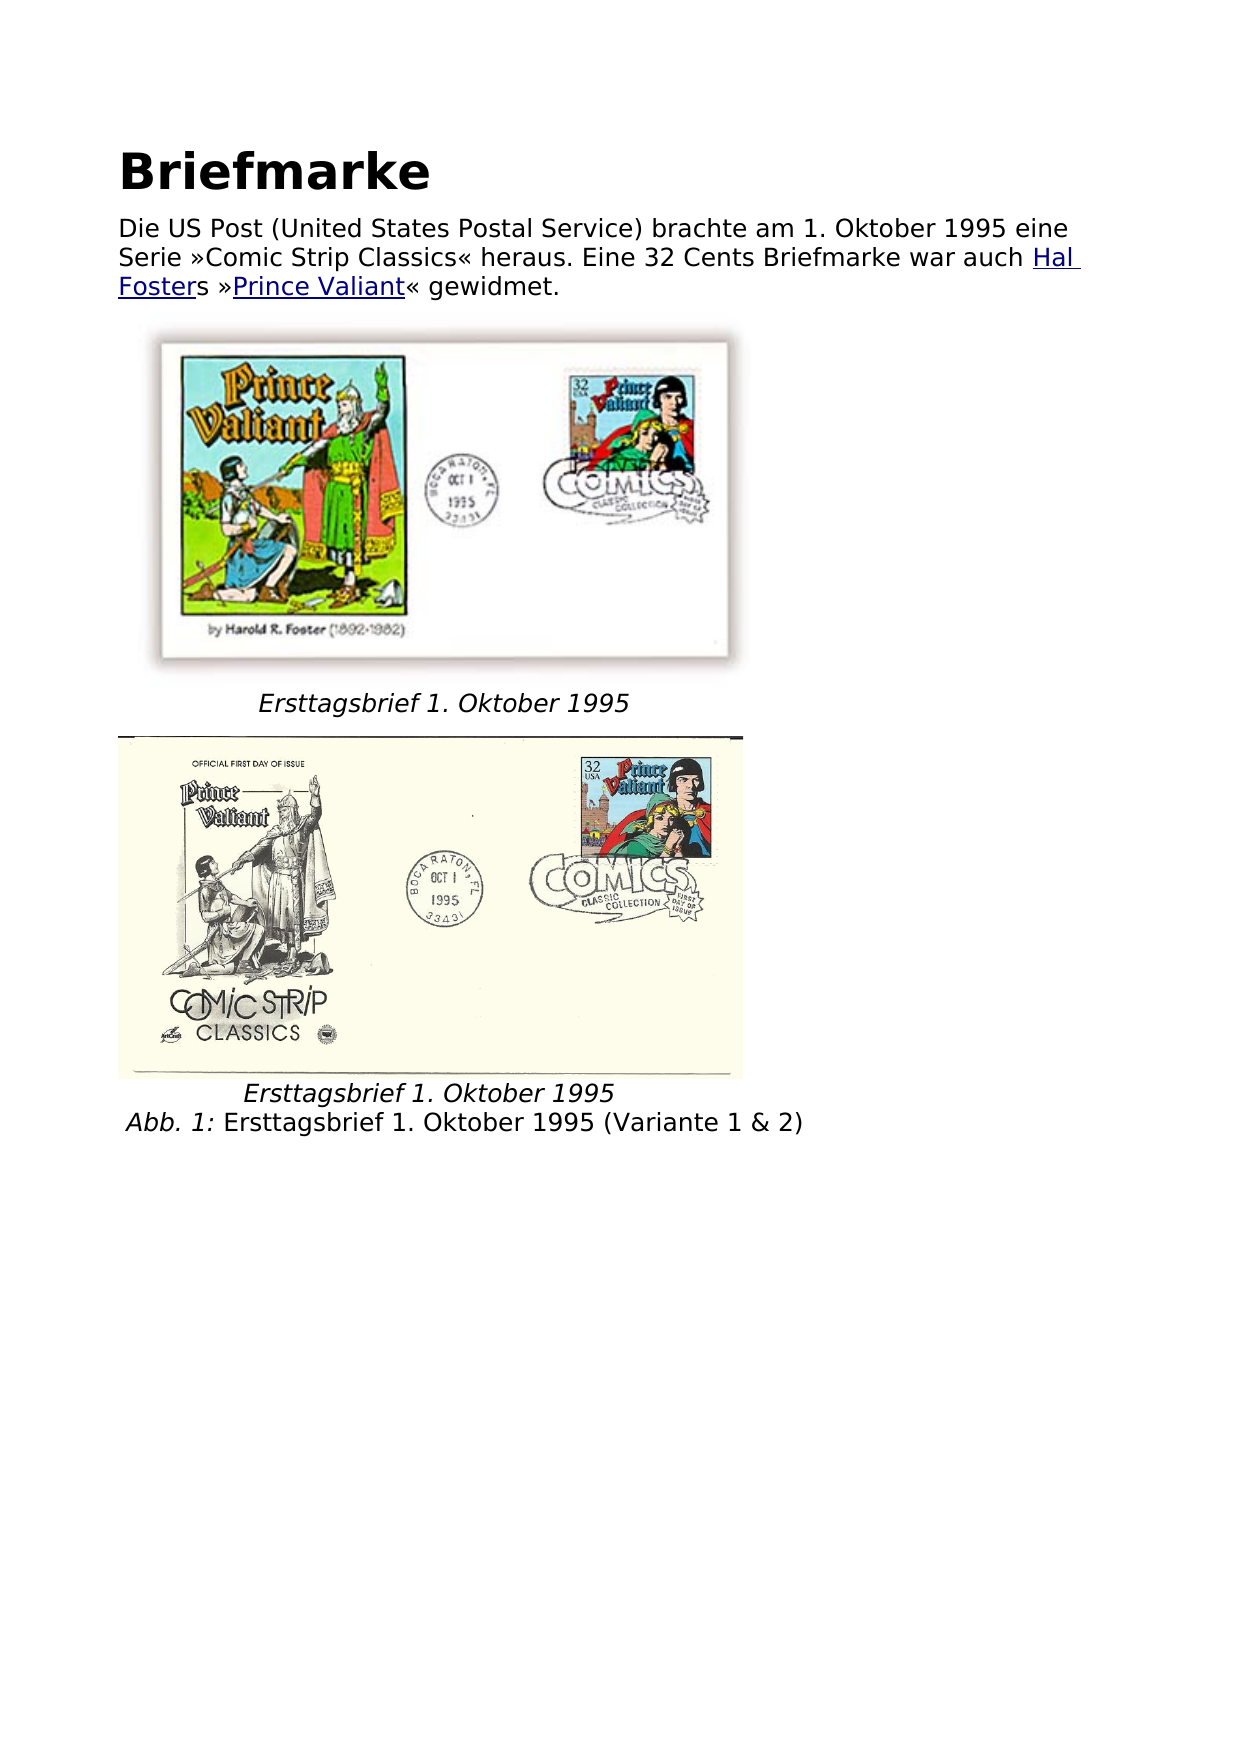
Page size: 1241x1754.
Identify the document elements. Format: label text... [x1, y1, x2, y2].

picture [126, 313, 765, 689]
text Ersttagsbrief 1. Oktober 1995 [126, 689, 765, 718]
picture [118, 736, 744, 1079]
text Ersttagsbrief 1. Oktober 1995 [118, 1079, 743, 1108]
text Die US Post (United States Postal Service) brachte am 1. Oktober 1995 eine Serie »Comic Strip Classics« heraus. Eine 32 Cents Briefmarke war auch Hal Fosters »Prince Valiant« gewidmet. Abb. 1: Ersttagsbrief 1. Oktober 1995 (Variante 1 & 2) [118, 214, 1122, 1137]
subtitle Briefmarke [118, 143, 1122, 201]
